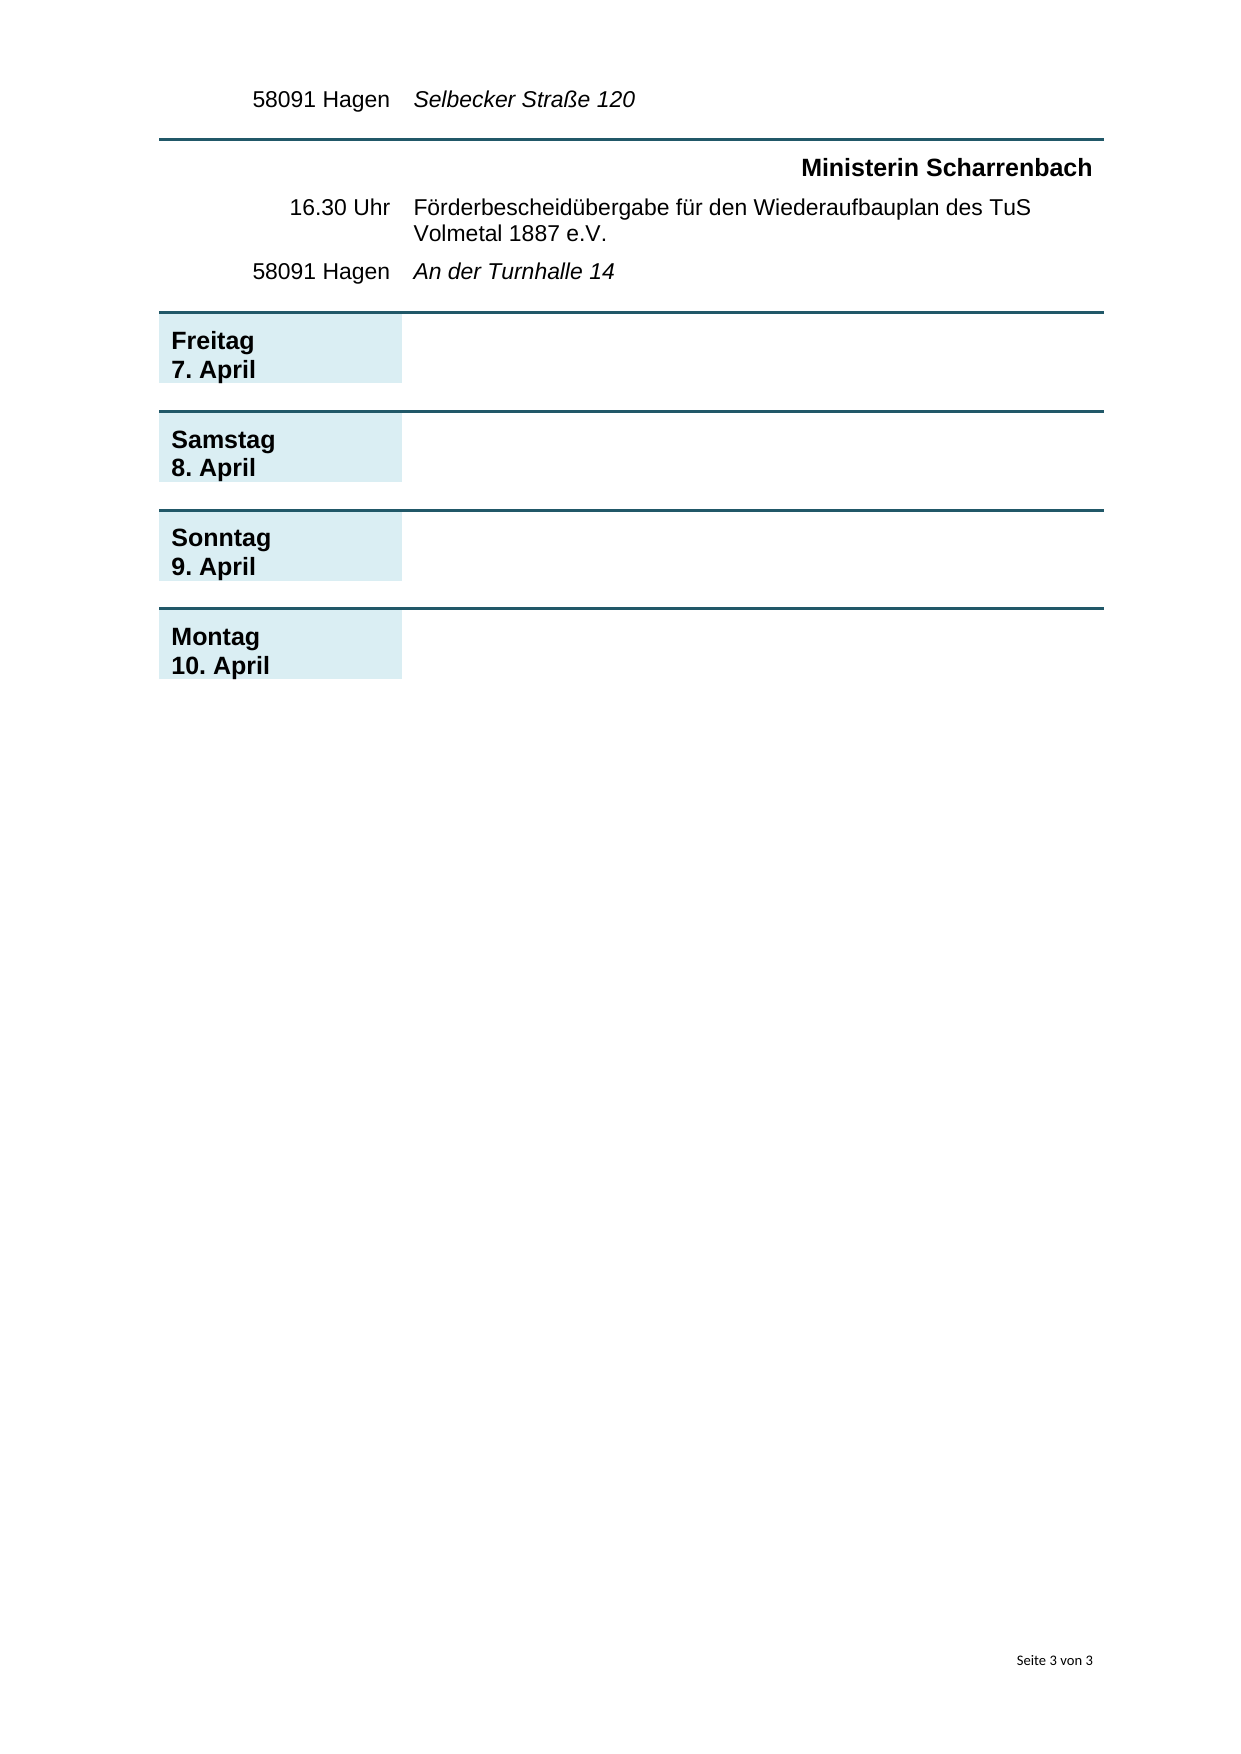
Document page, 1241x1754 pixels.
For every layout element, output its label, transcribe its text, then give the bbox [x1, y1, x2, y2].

table_header Montag 10. April [159, 610, 402, 679]
table_cell Selbecker Straße 120 [402, 74, 1104, 112]
table_header [402, 610, 1104, 679]
table_header Sonntag 9. April [159, 512, 402, 581]
table_cell Förderbescheidübergabe für den Wiederaufbauplan des TuS Volmetal 1887 e.V. [402, 182, 1104, 246]
table_cell 16.30 Uhr [159, 182, 402, 246]
table_header [402, 512, 1104, 581]
table_header [402, 413, 1104, 482]
table_header Ministerin Scharrenbach [402, 141, 1104, 182]
table_cell 58091 Hagen [159, 74, 402, 112]
table_cell An der Turnhalle 14 [402, 246, 1104, 284]
table_header [159, 141, 402, 182]
table_header Samstag 8. April [159, 413, 402, 482]
table_cell 58091 Hagen [159, 246, 402, 284]
table_header [402, 314, 1104, 383]
table_header Freitag 7. April [159, 314, 402, 383]
